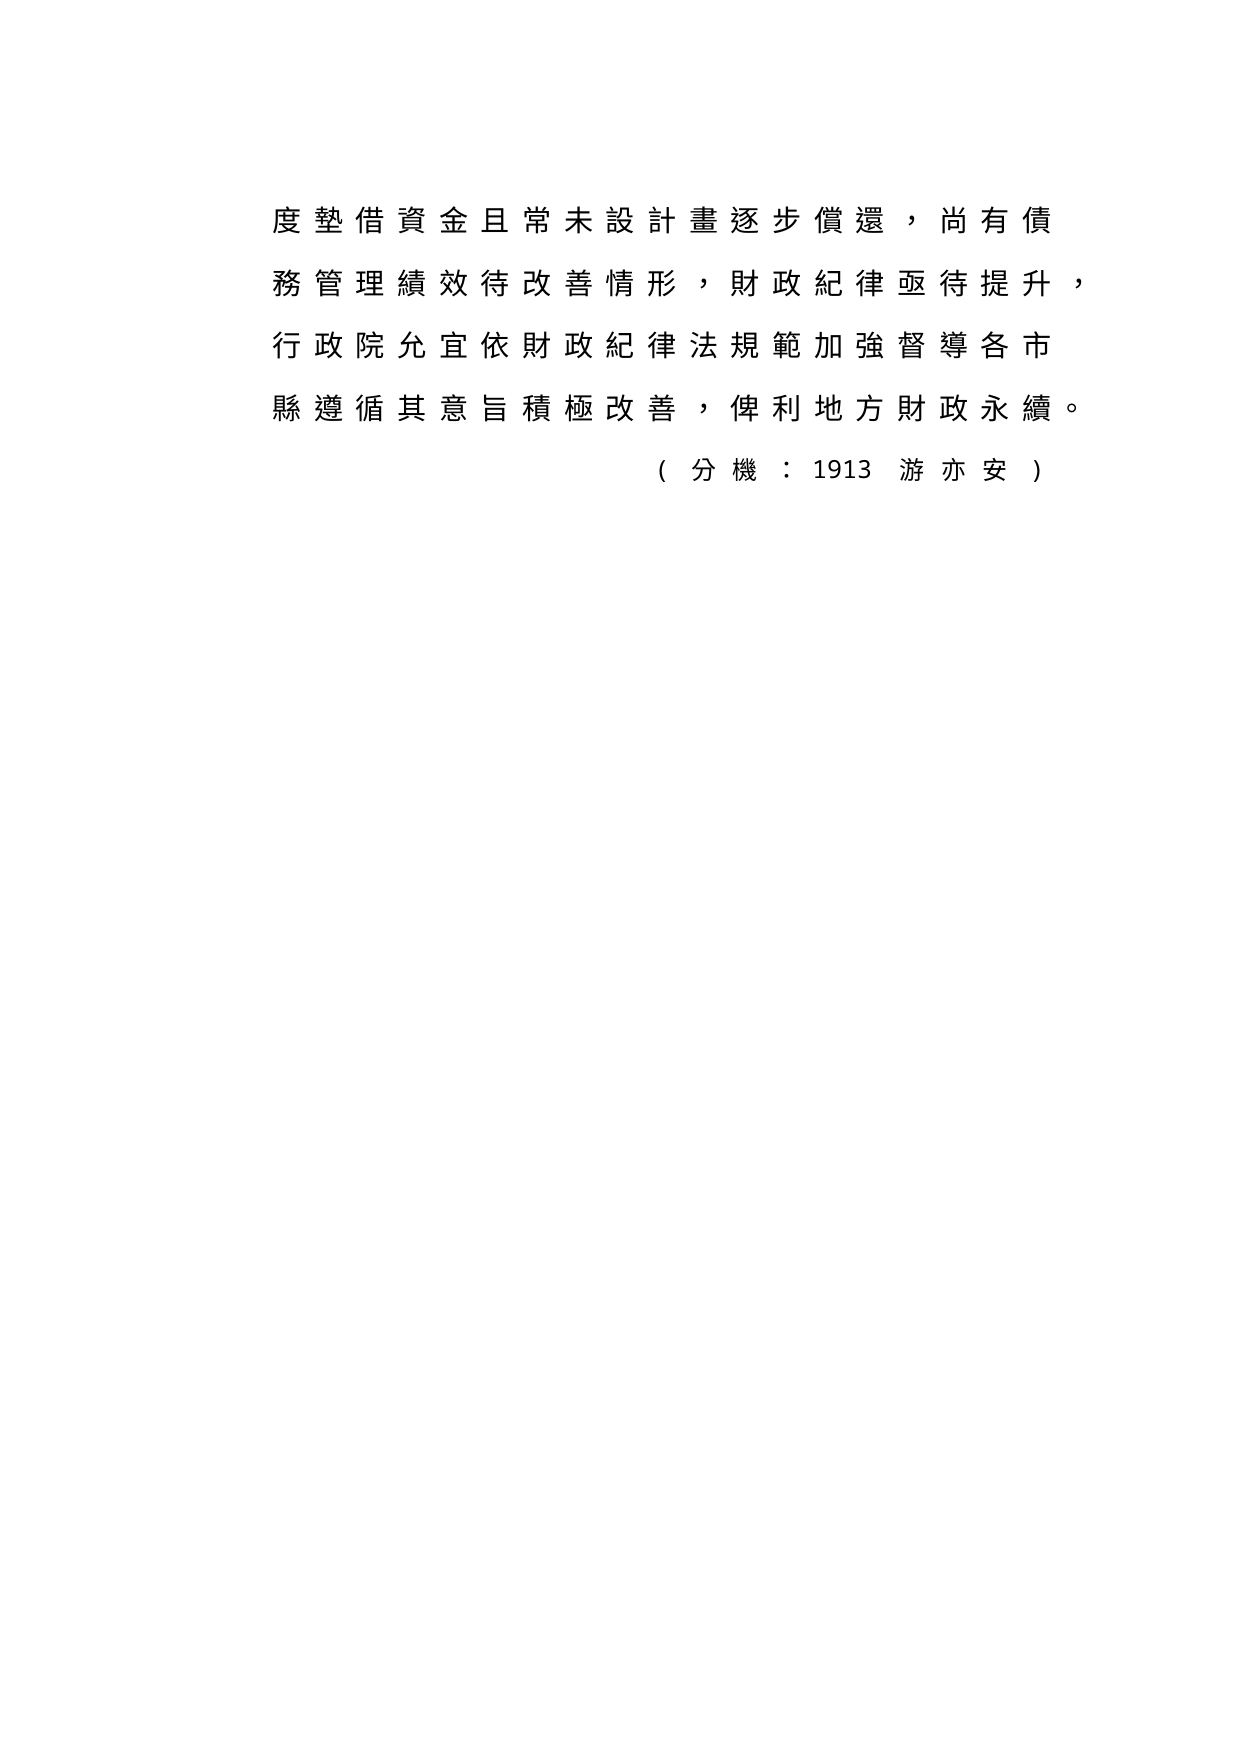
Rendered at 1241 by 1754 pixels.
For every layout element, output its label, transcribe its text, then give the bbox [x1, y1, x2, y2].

text (分機：1913 游亦安) [183, 427, 1058, 490]
text 綜上，中央政府對地方支應鉅額財政調整經費後，部分市縣仍有收支差短，復有未按主計總處規範編列預算、未能撙節人事費與超逾法定項目及標準支應社福經費、未能有效依計畫節流等情形，另各市縣幾皆鉅額調度墊借資金且常未設計畫逐步償還，尚有債務管理績效待改善情形，財政紀律亟待提升，行政院允宜依財政紀律法規範加強督導各市縣遵循其意旨積極改善，俾利地方財政永續。 [242, 177, 1058, 427]
